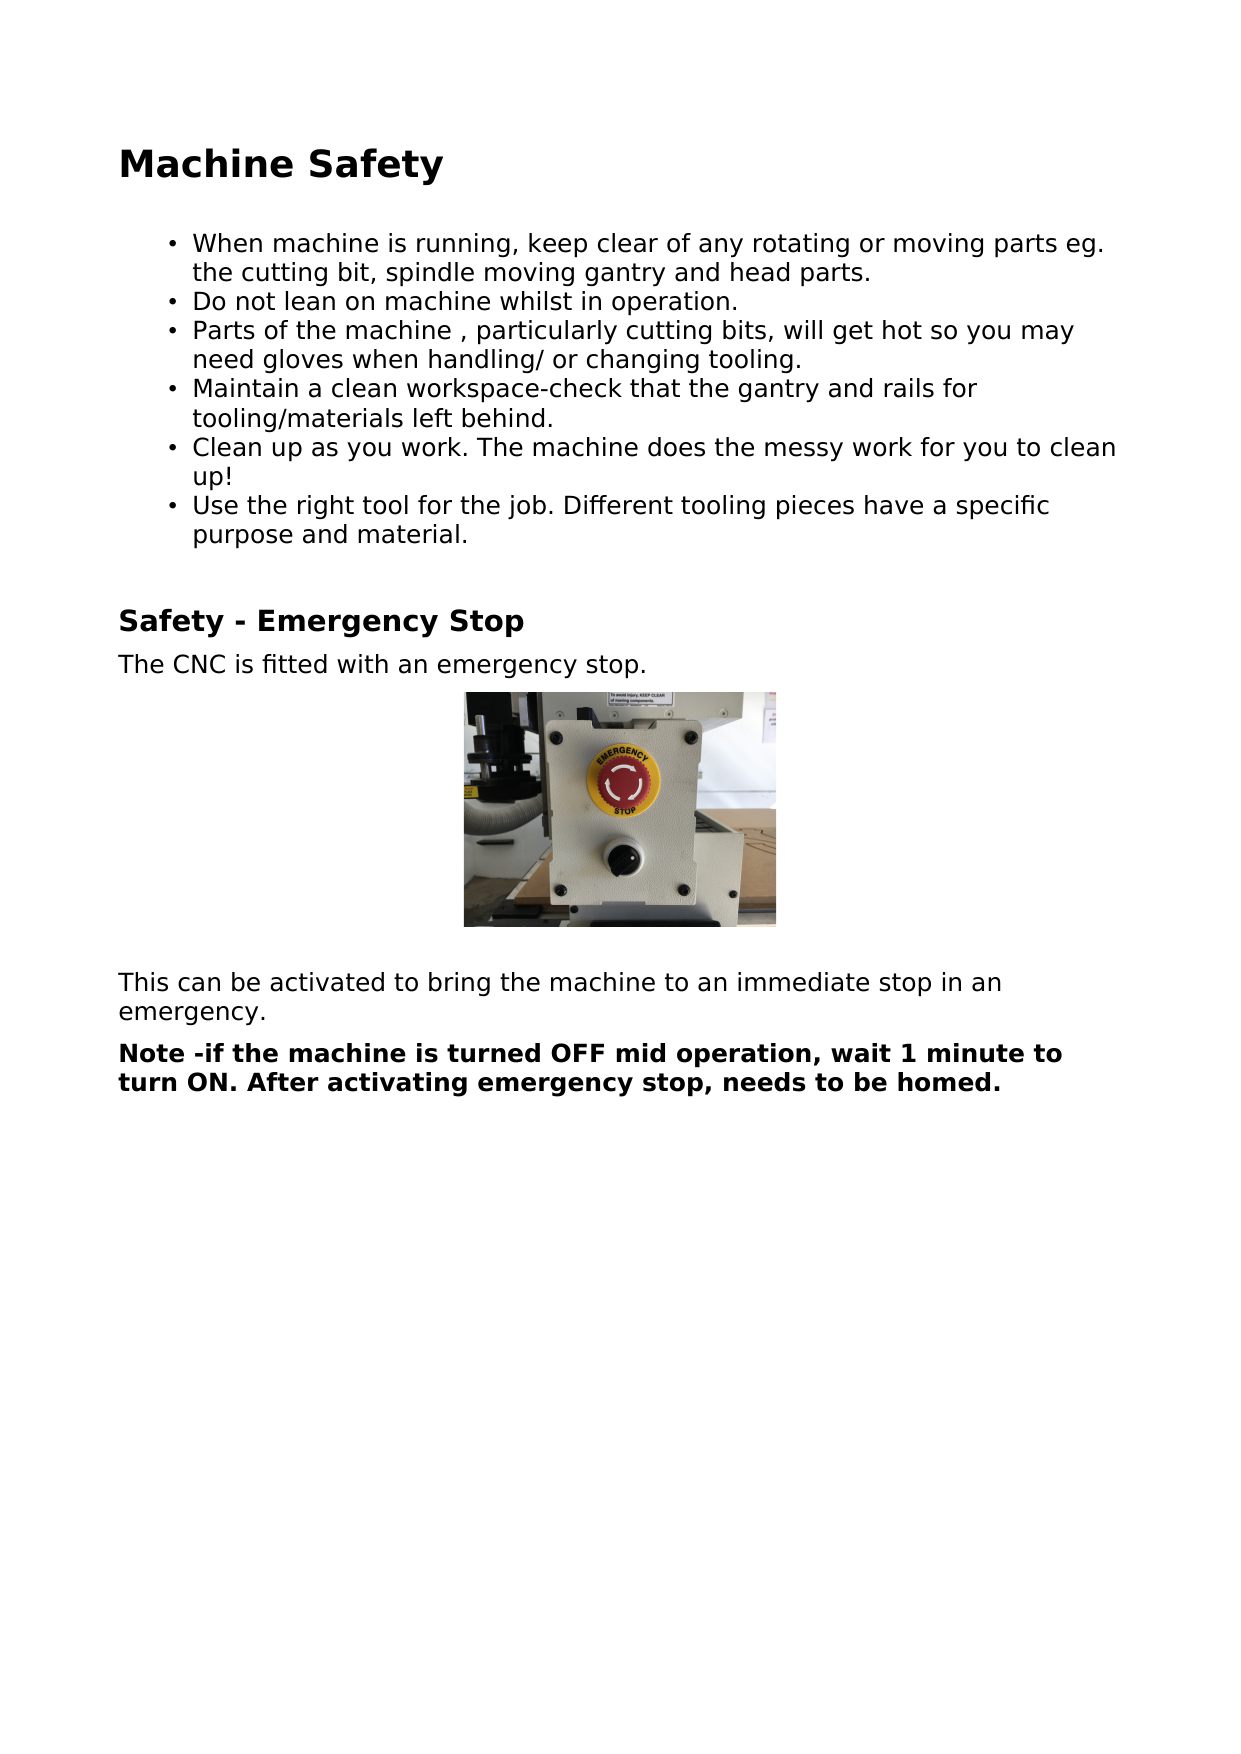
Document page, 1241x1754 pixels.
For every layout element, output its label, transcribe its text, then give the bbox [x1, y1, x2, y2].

text The CNC is fitted with an emergency stop. [118, 651, 1122, 680]
subtitle Machine Safety [118, 143, 1122, 187]
subtitle Safety - Emergency Stop [118, 604, 1122, 638]
text This can be activated to bring the machine to an immediate stop in an emergency. [118, 968, 1122, 1027]
list When machine is running, keep clear of any rotating or moving parts eg. the cutting bit, spindle moving gantry and head parts. [177, 229, 1122, 287]
picture [463, 692, 777, 927]
list Do not lean on machine whilst in operation. [177, 287, 1122, 316]
text Note -if the machine is turned OFF mid operation, wait 1 minute to turn ON. After activating emergency stop, needs to be homed. [118, 1039, 1122, 1097]
list Use the right tool for the job. Different tooling pieces have a specific purpose and material. [177, 491, 1122, 549]
list Maintain a clean workspace-check that the gantry and rails for tooling/materials left behind. [177, 374, 1122, 433]
list Parts of the machine , particularly cutting bits, will get hot so you may need gloves when handling/ or changing tooling. [177, 316, 1122, 374]
list Clean up as you work. The machine does the messy work for you to clean up! [177, 433, 1122, 491]
